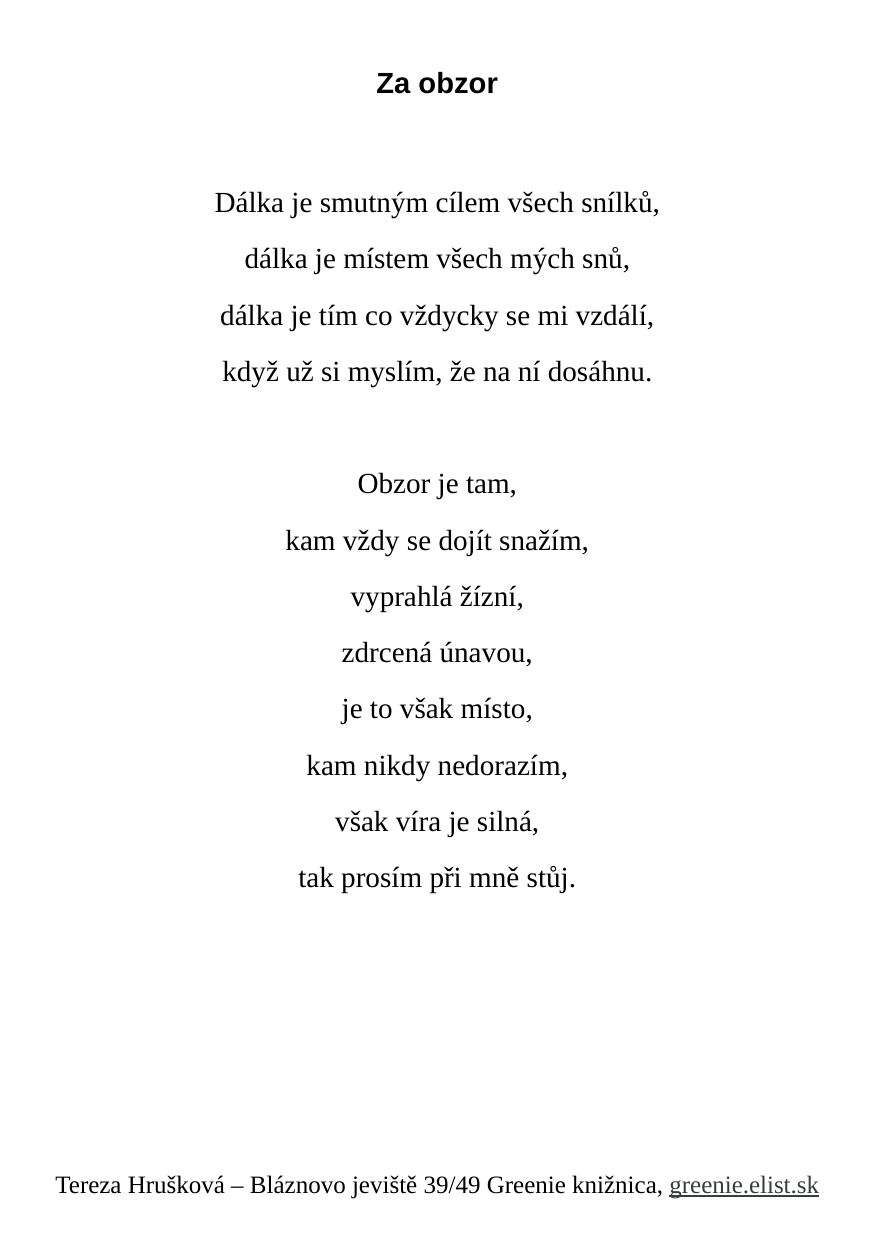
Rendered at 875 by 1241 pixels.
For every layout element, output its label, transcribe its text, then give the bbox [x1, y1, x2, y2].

text je to však místo, [41, 692, 833, 725]
text tak prosím při mně stůj. [41, 860, 833, 894]
text dálka je místem všech mých snů, [41, 242, 833, 275]
text zdrcená únavou, [41, 635, 833, 669]
text však víra je silná, [41, 804, 833, 838]
text Dálka je smutným cílem všech snílků, [41, 185, 833, 219]
text kam nikdy nedorazím, [41, 748, 833, 781]
text vyprahlá žízní, [41, 579, 833, 613]
text když už si myslím, že na ní dosáhnu. [41, 354, 833, 388]
text Obzor je tam, [41, 467, 833, 500]
subtitle Za obzor [41, 66, 833, 100]
text kam vždy se dojít snažím, [41, 523, 833, 556]
text dálka je tím co vždycky se mi vzdálí, [41, 298, 833, 331]
